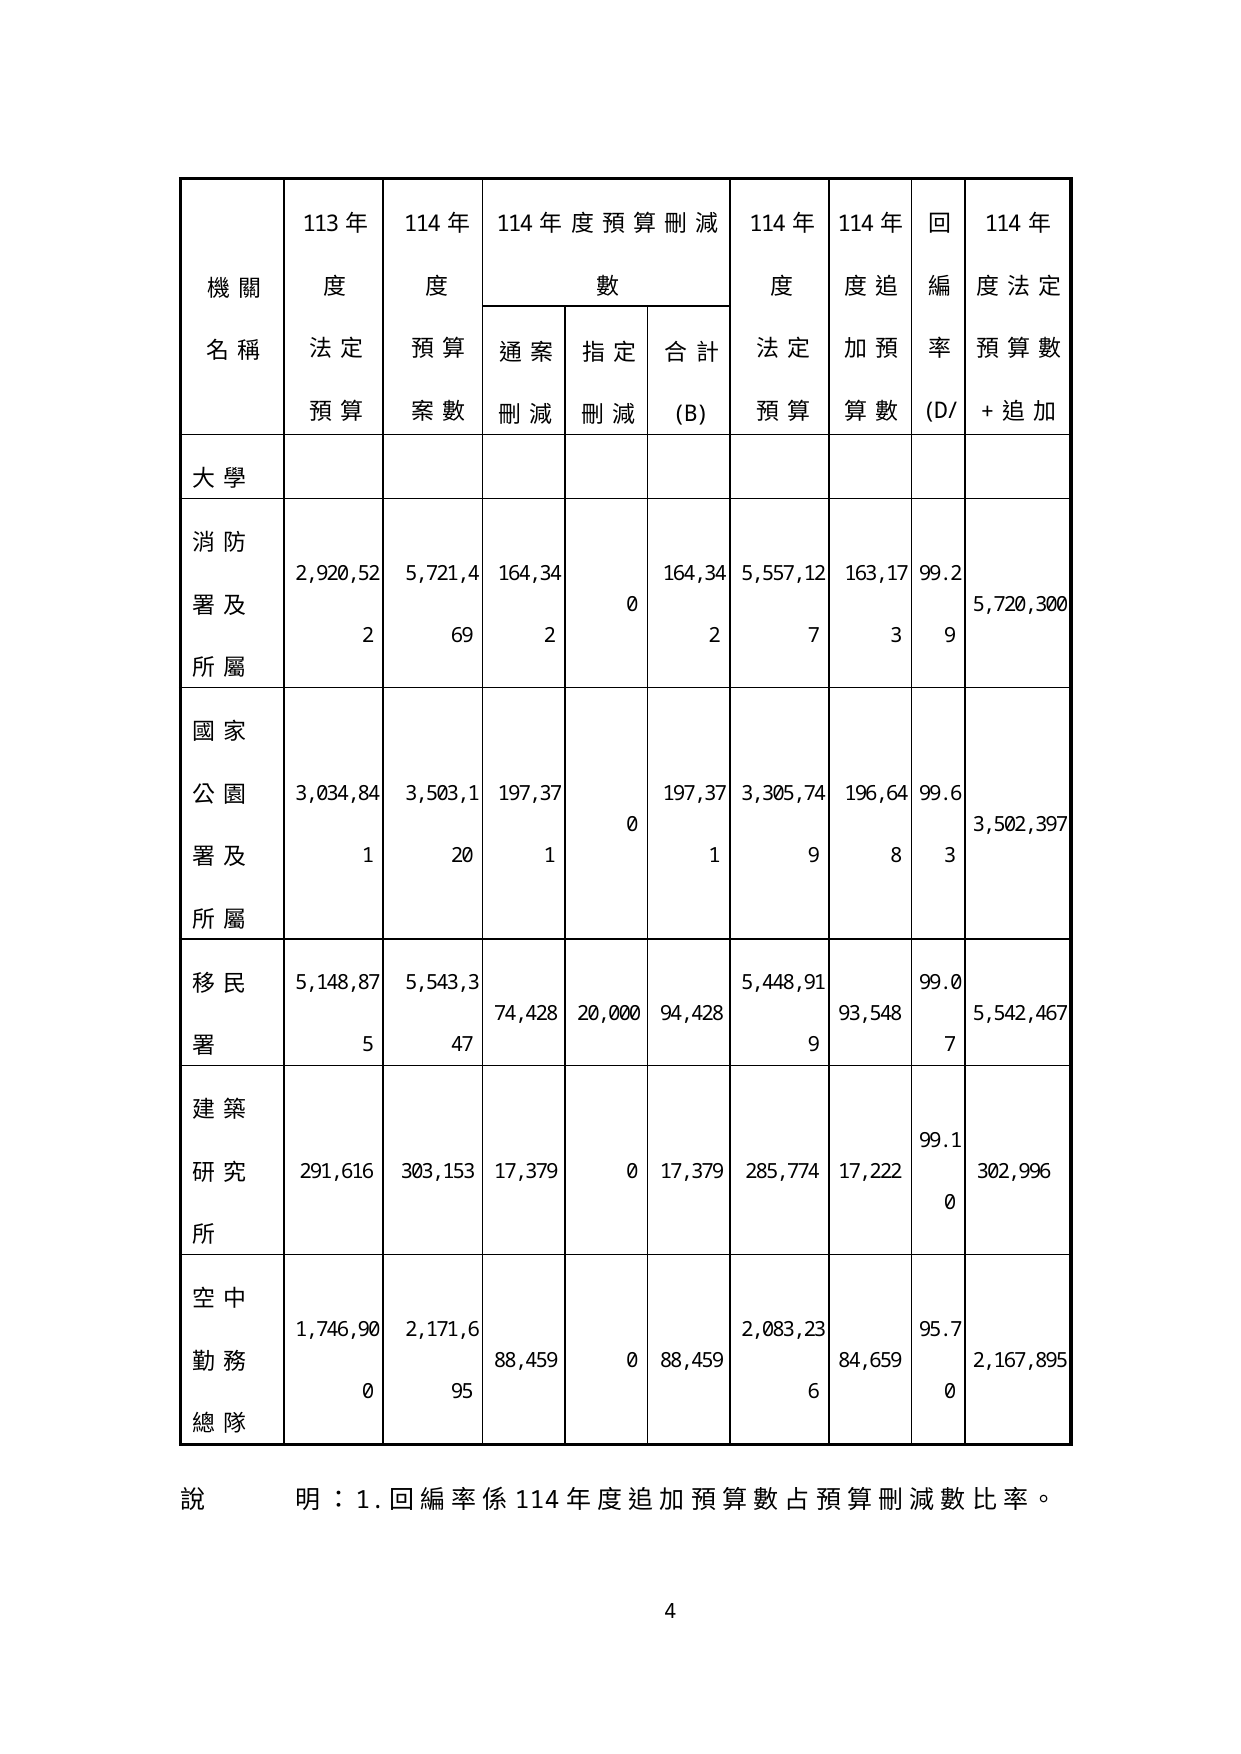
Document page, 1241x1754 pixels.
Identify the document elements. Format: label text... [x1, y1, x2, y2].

table_cell 74,428 [483, 940, 564, 1065]
table_cell 24,055 [830, 435, 911, 497]
table_cell 99.10 [912, 1066, 964, 1254]
table_cell 88,459 [483, 1255, 564, 1443]
table_cell 5,720,300 [966, 499, 1069, 687]
table_cell 消防署及所屬 [182, 499, 283, 687]
table_cell 196,648 [830, 688, 911, 938]
table_header 回編率(D/B) [912, 180, 964, 433]
table_cell 5,448,919 [731, 940, 828, 1065]
table_cell 197,371 [648, 688, 729, 938]
table_header 114年度 預算案數(A) [384, 180, 482, 433]
table_cell 2,083,236 [731, 1255, 828, 1443]
table_cell 1,746,900 [285, 1255, 382, 1443]
table_cell 17,379 [648, 1066, 729, 1254]
table_cell 3,503,120 [384, 688, 482, 938]
table_cell 5,557,127 [731, 499, 828, 687]
table_cell 0 [566, 499, 647, 687]
table_cell 2,171,695 [384, 1255, 482, 1443]
table_cell 17,222 [830, 1066, 911, 1254]
table_cell 5,543,347 [384, 940, 482, 1065]
table_cell 2,920,522 [285, 499, 382, 687]
table_cell [566, 435, 647, 497]
table_cell 94,428 [648, 940, 729, 1065]
table_cell 84,659 [830, 1255, 911, 1443]
table_cell 303,153 [384, 1066, 482, 1254]
table_cell [483, 435, 564, 497]
table_cell 0 [566, 1066, 647, 1254]
table_cell 通案刪減 [483, 307, 564, 433]
table_cell 164,342 [483, 499, 564, 687]
table_cell 5,148,875 [285, 940, 382, 1065]
table_cell 93,548 [830, 940, 911, 1065]
table_header 114年度預算刪減數 [483, 180, 729, 305]
table_cell 88,459 [648, 1255, 729, 1443]
table_cell 99.29 [912, 499, 964, 687]
table_cell [648, 435, 729, 497]
table_cell 5,542,467 [966, 940, 1069, 1065]
table_cell 3,502,397 [966, 688, 1069, 938]
table_header 114年度法定預算數+追加預算數 (C+D) [966, 180, 1069, 433]
table_cell 移民署 [182, 940, 283, 1065]
table_cell 空中勤務總隊 [182, 1255, 283, 1443]
table_header 機關名稱 [182, 180, 283, 433]
table_cell 大學 [182, 435, 283, 497]
table_cell 5,721,469 [384, 499, 482, 687]
table_cell 2,167,895 [966, 1255, 1069, 1443]
table_cell 0 [566, 1255, 647, 1443]
table_cell 163,173 [830, 499, 911, 687]
table_cell 99.63 [912, 688, 964, 938]
table_cell 1,209,393 [285, 435, 382, 497]
table_cell 99.07 [912, 940, 964, 1065]
table_cell 合計(B) [648, 307, 729, 433]
table_cell 3,034,841 [285, 688, 382, 938]
table_cell 0 [566, 688, 647, 938]
table_cell 17,379 [483, 1066, 564, 1254]
table_cell 164,342 [648, 499, 729, 687]
table_cell 20,000 [566, 940, 647, 1065]
table_cell 95.70 [912, 1255, 964, 1443]
table_cell 285,774 [731, 1066, 828, 1254]
table_cell 197,371 [483, 688, 564, 938]
table_cell 302,996 [966, 1066, 1069, 1254]
table_cell 國家公園署及所屬 [182, 688, 283, 938]
text 說 明：1.回編率係114年度追加預算數占預算刪減數比率。 [177, 1446, 1063, 1508]
table_header 114年度 法定預算數(C=A+B) [731, 180, 828, 433]
table_cell 建築研究所 [182, 1066, 283, 1254]
table_cell 1,349,041 [966, 435, 1069, 497]
table_header 113年度 法定預算數 [285, 180, 382, 433]
table_header 114年度追加預算數(D) [830, 180, 911, 433]
table_cell 3,305,749 [731, 688, 828, 938]
table_cell 99.07 [912, 435, 964, 497]
table_cell 1,324,986 [731, 435, 828, 497]
table_cell 291,616 [285, 1066, 382, 1254]
table_cell 指定刪減 [566, 307, 647, 433]
table_cell 1,349,266 [384, 435, 482, 497]
